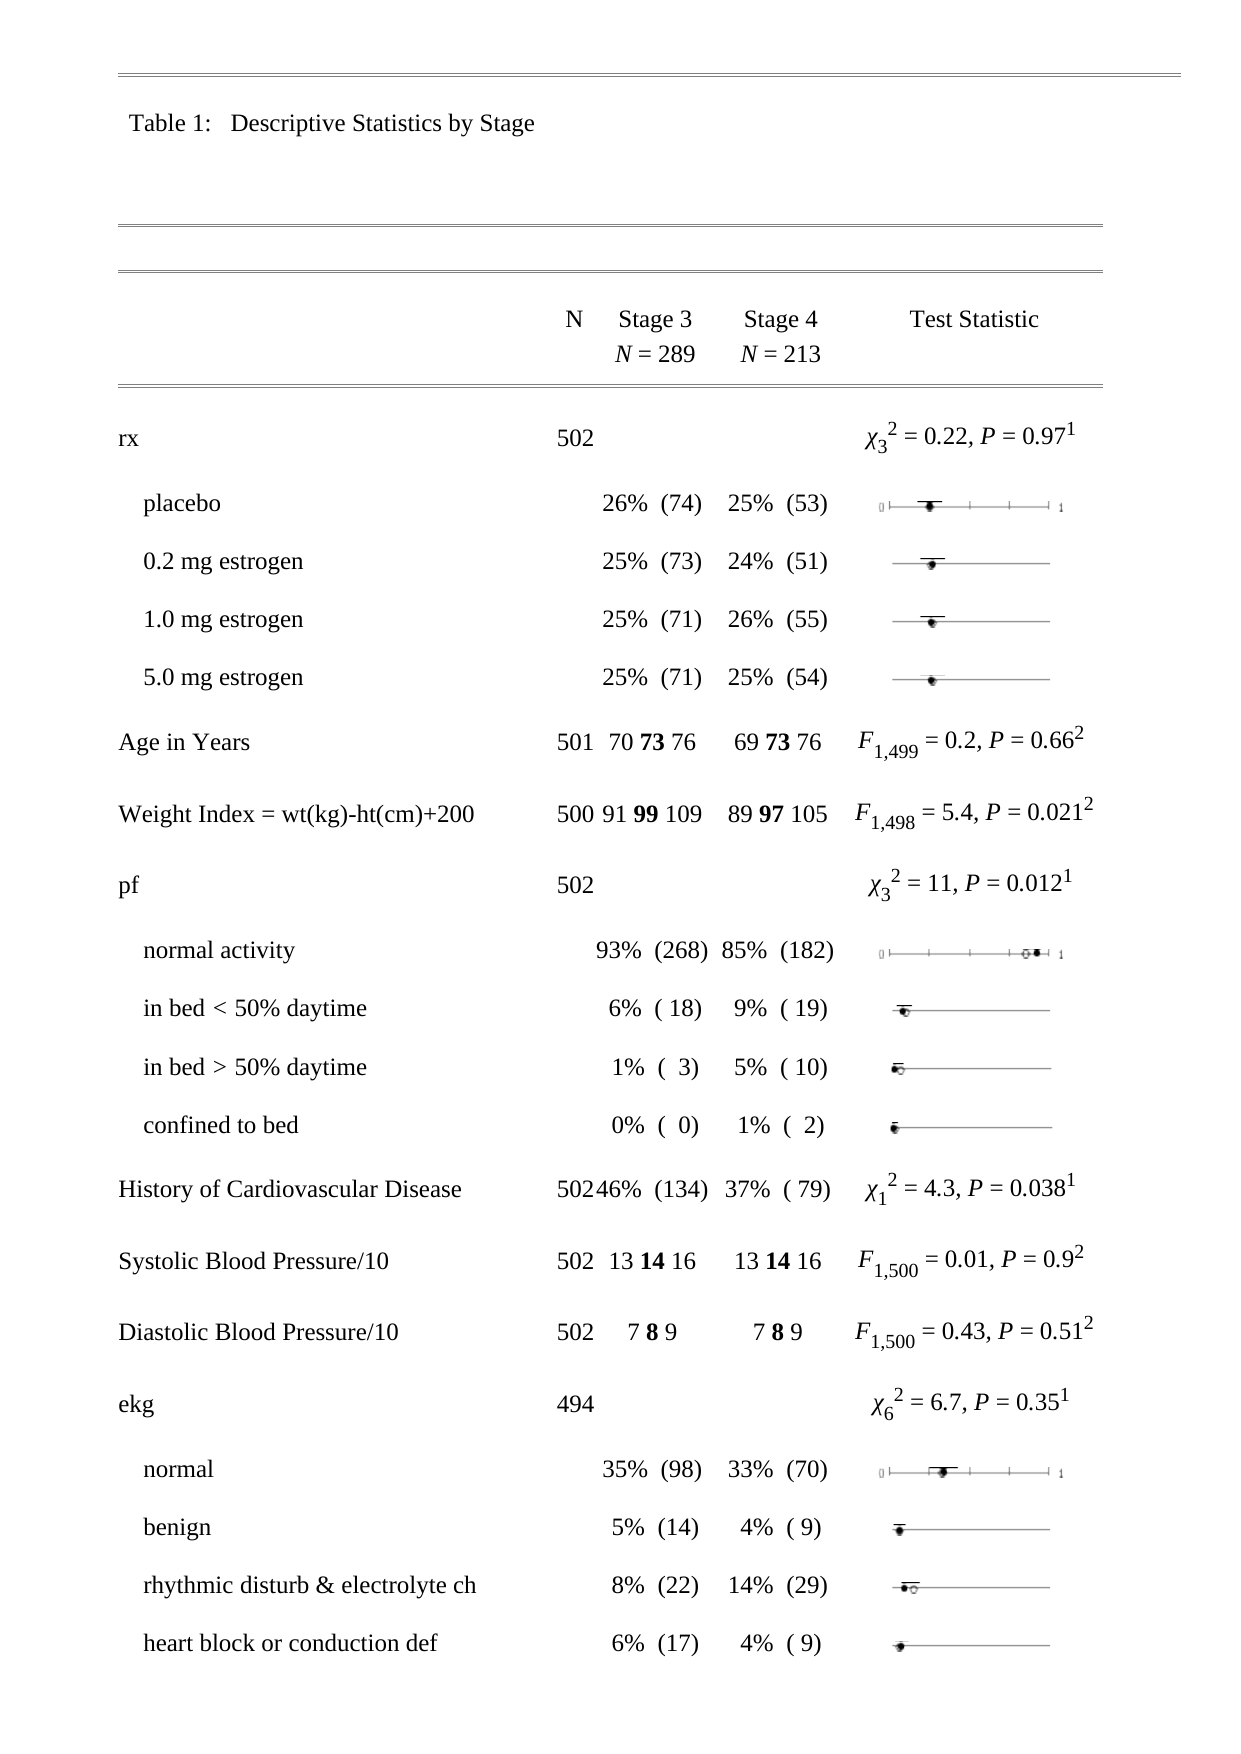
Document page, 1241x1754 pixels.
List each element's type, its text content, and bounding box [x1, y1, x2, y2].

table_cell 25% (53) [716, 488, 845, 546]
table_cell normal activity [118, 935, 554, 993]
table_cell [845, 488, 1103, 546]
table_cell [554, 1454, 594, 1512]
table_cell [554, 1110, 594, 1168]
table_cell F1,500 = 0.01, P = 0.92 [845, 1240, 1103, 1311]
table_cell [845, 273, 1103, 302]
table_cell N [554, 302, 594, 336]
table_cell [716, 864, 845, 935]
table_cell 494 [554, 1383, 594, 1454]
table_cell 37% ( 79) [716, 1168, 845, 1239]
table_cell [845, 663, 1103, 721]
picture [892, 1641, 1050, 1652]
table_cell Stage 4 [716, 302, 845, 336]
table_cell [554, 1629, 594, 1687]
table_cell [554, 256, 594, 270]
table_cell pf [118, 864, 554, 935]
table_cell Diastolic Blood Pressure/10 [118, 1311, 554, 1382]
table_cell [716, 273, 845, 302]
table_cell [845, 1512, 1103, 1570]
table_cell [845, 1629, 1103, 1687]
table_header [716, 209, 845, 224]
table_cell [594, 273, 716, 302]
table_cell N = 289 [594, 336, 716, 370]
table_cell 5.0 mg estrogen [118, 663, 554, 721]
table_cell χ12 = 4.3, P = 0.0381 [845, 1168, 1103, 1239]
picture [878, 949, 1064, 959]
table_cell 502 [554, 416, 594, 488]
table_cell [845, 336, 1103, 370]
table_cell [118, 336, 554, 370]
table_cell 25% (71) [594, 604, 716, 662]
table_cell [118, 388, 554, 416]
table_cell rx [118, 416, 554, 488]
table_cell 500 [554, 792, 594, 864]
table_cell 33% (70) [716, 1454, 845, 1512]
table_cell in bed > 50% daytime [118, 1052, 554, 1110]
table_cell [554, 935, 594, 993]
table_cell [118, 256, 554, 270]
table_cell 502 [554, 1168, 594, 1239]
table_cell [845, 388, 1103, 416]
table_cell [845, 1110, 1103, 1168]
table_cell confined to bed [118, 1110, 554, 1168]
table_header [845, 209, 1103, 224]
table_cell 5% (14) [594, 1512, 716, 1570]
table_cell [554, 488, 594, 546]
picture [890, 1063, 1052, 1075]
table_cell 46% (134) [594, 1168, 716, 1239]
table_cell [716, 370, 845, 384]
table_cell rhythmic disturb & electrolyte ch [118, 1570, 554, 1628]
table_cell 25% (54) [716, 663, 845, 721]
table_cell 0% ( 0) [594, 1110, 716, 1168]
table_cell benign [118, 1512, 554, 1570]
table_cell [594, 416, 716, 488]
table_cell [554, 388, 594, 416]
table_cell [716, 416, 845, 488]
table_header [716, 227, 845, 256]
table_cell [845, 256, 1103, 270]
table_header [118, 209, 554, 224]
table_cell [554, 663, 594, 721]
picture [892, 616, 1050, 628]
table_header Descriptive Statistics by Stage [228, 105, 540, 169]
table_cell ekg [118, 1383, 554, 1454]
table_cell 24% (51) [716, 546, 845, 604]
table_cell 85% (182) [716, 935, 845, 993]
picture [889, 1122, 1053, 1134]
table_cell 70 73 76 [594, 721, 716, 792]
table_header [554, 227, 594, 256]
table_cell 9% ( 19) [716, 993, 845, 1052]
table_cell 501 [554, 721, 594, 792]
table_cell 4% ( 9) [716, 1629, 845, 1687]
table_cell 26% (55) [716, 604, 845, 662]
table_cell [594, 370, 716, 384]
table_cell [118, 169, 1126, 209]
table_cell 13 14 16 [716, 1240, 845, 1311]
table_cell 35% (98) [594, 1454, 716, 1512]
table_header [118, 227, 554, 256]
table_cell 502 [554, 1311, 594, 1382]
table_cell F1,498 = 5.4, P = 0.0212 [845, 792, 1103, 864]
table_cell 7 8 9 [716, 1311, 845, 1382]
table_cell in bed < 50% daytime [118, 993, 554, 1052]
table_cell 6% ( 18) [594, 993, 716, 1052]
table_header [118, 105, 126, 169]
picture [892, 675, 1050, 686]
table_cell [594, 256, 716, 270]
table_cell χ62 = 6.7, P = 0.351 [845, 1383, 1103, 1454]
table_cell [845, 1570, 1103, 1628]
picture [892, 1005, 1050, 1017]
table_cell 14% (29) [716, 1570, 845, 1628]
table_cell History of Cardiovascular Disease [118, 1168, 554, 1239]
picture [892, 558, 1050, 570]
table_cell [118, 302, 554, 336]
table_cell 91 99 109 [594, 792, 716, 864]
table_cell [845, 604, 1103, 662]
table_cell [554, 993, 594, 1052]
table_cell 89 97 105 [716, 792, 845, 864]
table_cell [845, 993, 1103, 1052]
table_cell [845, 1454, 1103, 1512]
table_cell 93% (268) [594, 935, 716, 993]
picture [892, 1582, 1050, 1594]
table_cell [554, 273, 594, 302]
table_cell 0.2 mg estrogen [118, 546, 554, 604]
table_cell [554, 336, 594, 370]
table_cell [716, 388, 845, 416]
picture [892, 1524, 1050, 1536]
table_header Table 1: [126, 105, 227, 169]
table_header [845, 227, 1103, 256]
table_cell Weight Index = wt(kg)-ht(cm)+200 [118, 792, 554, 864]
table_header [594, 209, 716, 224]
table_cell F1,499 = 0.2, P = 0.662 [845, 721, 1103, 792]
table_cell Stage 3 [594, 302, 716, 336]
table_cell N = 213 [716, 336, 845, 370]
table_cell 26% (74) [594, 488, 716, 546]
table_cell 1.0 mg estrogen [118, 604, 554, 662]
table_cell F1,500 = 0.43, P = 0.512 [845, 1311, 1103, 1382]
table_cell Test Statistic [845, 302, 1103, 336]
table_cell [554, 1512, 594, 1570]
table_header [540, 105, 1126, 169]
table_cell [716, 256, 845, 270]
table_cell 25% (73) [594, 546, 716, 604]
table_cell 13 14 16 [594, 1240, 716, 1311]
table_cell 25% (71) [594, 663, 716, 721]
table_cell [554, 1052, 594, 1110]
table_cell [118, 273, 554, 302]
table_cell [118, 370, 554, 384]
table_cell 502 [554, 864, 594, 935]
table_cell Systolic Blood Pressure/10 [118, 1240, 554, 1311]
table_cell [716, 1383, 845, 1454]
table_cell [845, 1052, 1103, 1110]
table_cell 7 8 9 [594, 1311, 716, 1382]
table_cell 69 73 76 [716, 721, 845, 792]
table_cell 4% ( 9) [716, 1512, 845, 1570]
table_cell 502 [554, 1240, 594, 1311]
table_cell [845, 546, 1103, 604]
table_cell [554, 370, 594, 384]
table_cell [554, 546, 594, 604]
table_cell placebo [118, 488, 554, 546]
table_cell [1103, 209, 1126, 1687]
table_cell 1% ( 2) [716, 1110, 845, 1168]
table_cell normal [118, 1454, 554, 1512]
table_cell [845, 935, 1103, 993]
picture [878, 501, 1064, 512]
table_cell 1% ( 3) [594, 1052, 716, 1110]
table_header [594, 227, 716, 256]
table_header [554, 209, 594, 224]
table_cell χ32 = 0.22, P = 0.971 [845, 416, 1103, 488]
table_cell 6% (17) [594, 1629, 716, 1687]
table_cell [594, 1383, 716, 1454]
table_cell [554, 1570, 594, 1628]
table_cell χ32 = 11, P = 0.0121 [845, 864, 1103, 935]
table_cell heart block or conduction def [118, 1629, 554, 1687]
table_cell [594, 864, 716, 935]
table_cell [554, 604, 594, 662]
table_cell 5% ( 10) [716, 1052, 845, 1110]
table_cell [845, 370, 1103, 384]
table_cell 8% (22) [594, 1570, 716, 1628]
table_cell Age in Years [118, 721, 554, 792]
table_cell [594, 388, 716, 416]
picture [878, 1467, 1064, 1478]
